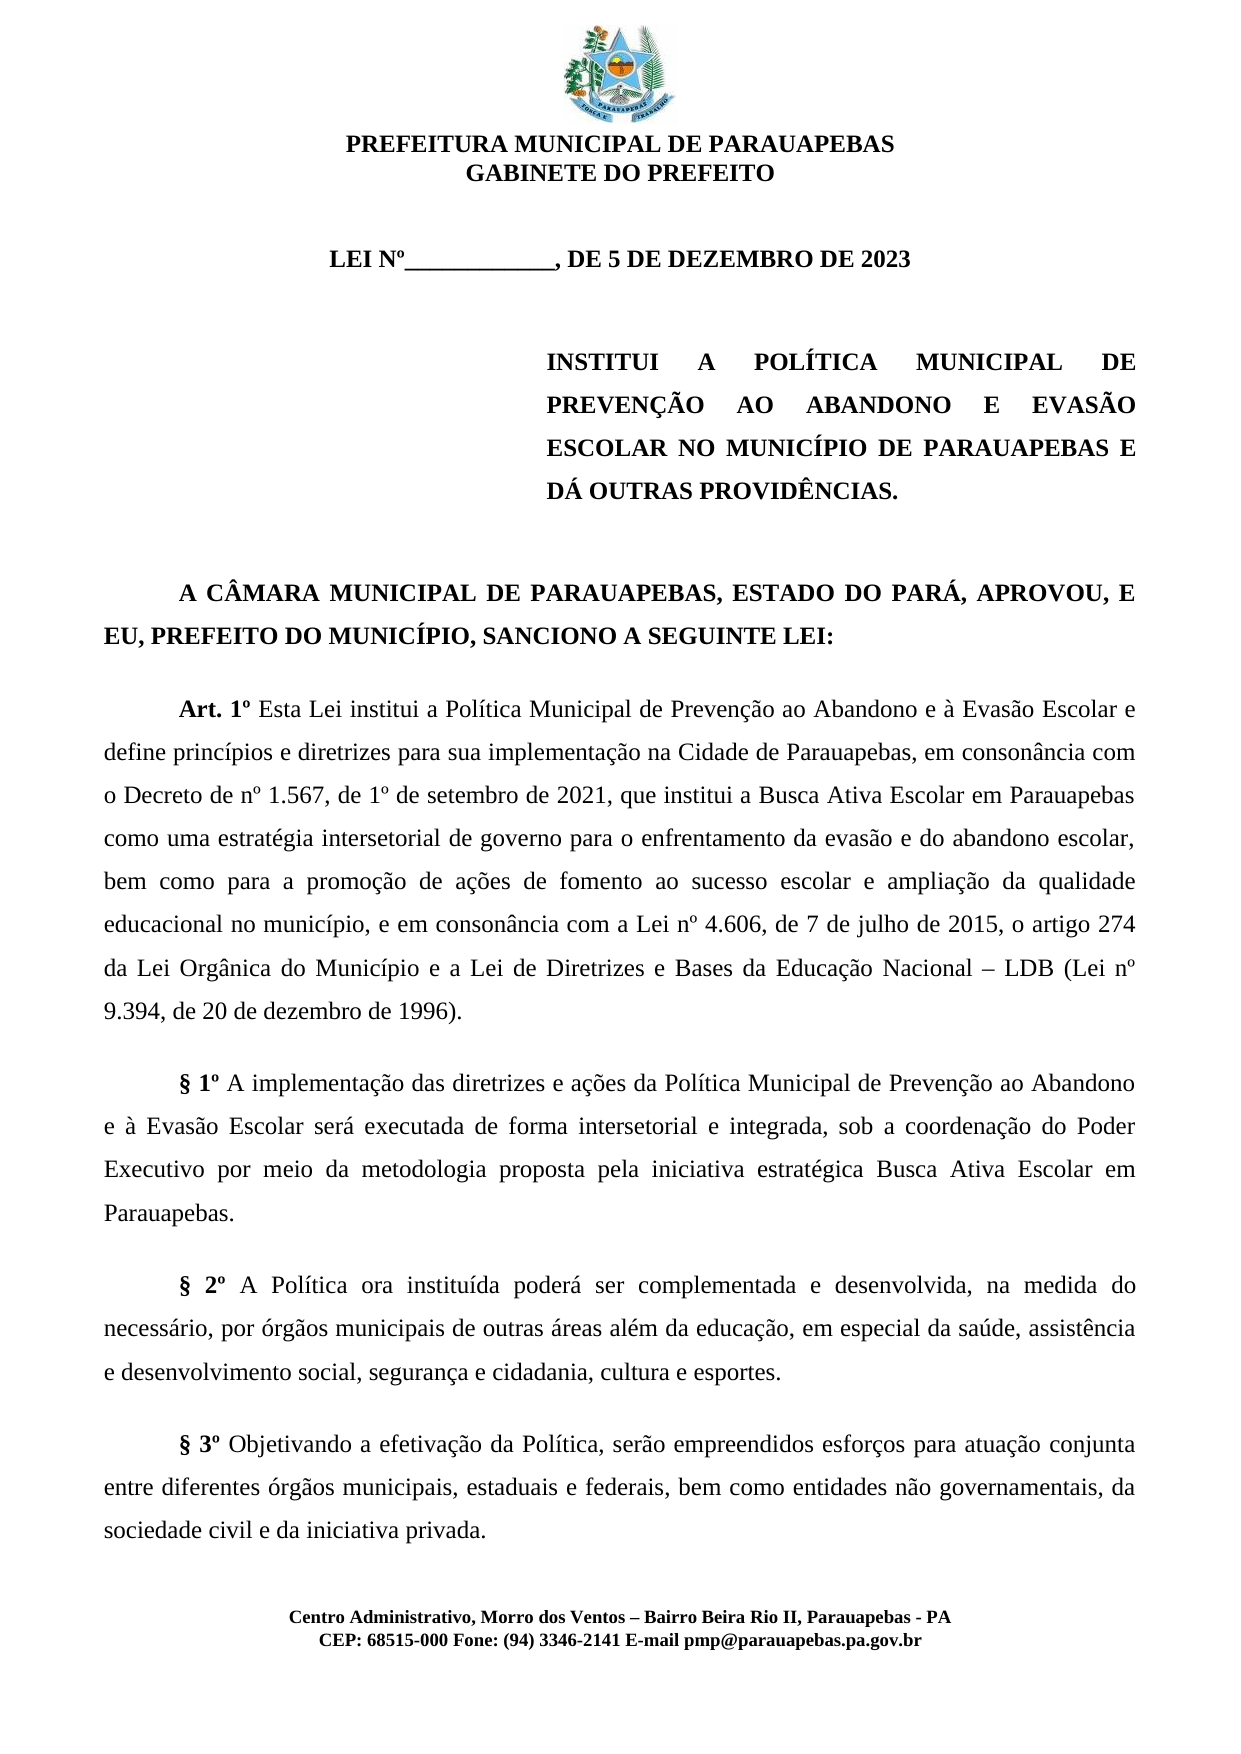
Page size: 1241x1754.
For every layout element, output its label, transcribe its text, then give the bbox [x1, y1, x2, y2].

subtitle LEI Nº____________, DE 5 DE DEZEMBRO DE 2023 [103, 244, 1137, 273]
text § 1º A implementação das diretrizes e ações da Política Municipal de Prevenção ao Abandono e à Evasão Escolar será executada de forma intersetorial e integrada, sob a coordenação do Poder Executivo por meio da metodologia proposta pela iniciativa estratégica Busca Ativa Escolar em Parauapebas. [103, 1068, 1137, 1226]
text § 2º A Política ora instituída poderá ser complementada e desenvolvida, na medida do necessário, por órgãos municipais de outras áreas além da educação, em especial da saúde, assistência e desenvolvimento social, segurança e cidadania, cultura e esportes. [103, 1270, 1137, 1385]
subtitle INSTITUI A POLÍTICA MUNICIPAL DE PREVENÇÃO AO ABANDONO E EVASÃO ESCOLAR NO MUNICÍPIO DE PARAUAPEBAS E DÁ OUTRAS PROVIDÊNCIAS. [546, 347, 1137, 505]
subtitle A CÂMARA MUNICIPAL DE PARAUAPEBAS, ESTADO DO PARÁ, APROVOU, E EU, PREFEITO DO MUNICÍPIO, SANCIONO A SEGUINTE LEI: [103, 578, 1137, 650]
text § 3º Objetivando a efetivação da Política, serão empreendidos esforços para atuação conjunta entre diferentes órgãos municipais, estaduais e federais, bem como entidades não governamentais, da sociedade civil e da iniciativa privada. [103, 1429, 1137, 1544]
picture [563, 25, 677, 124]
